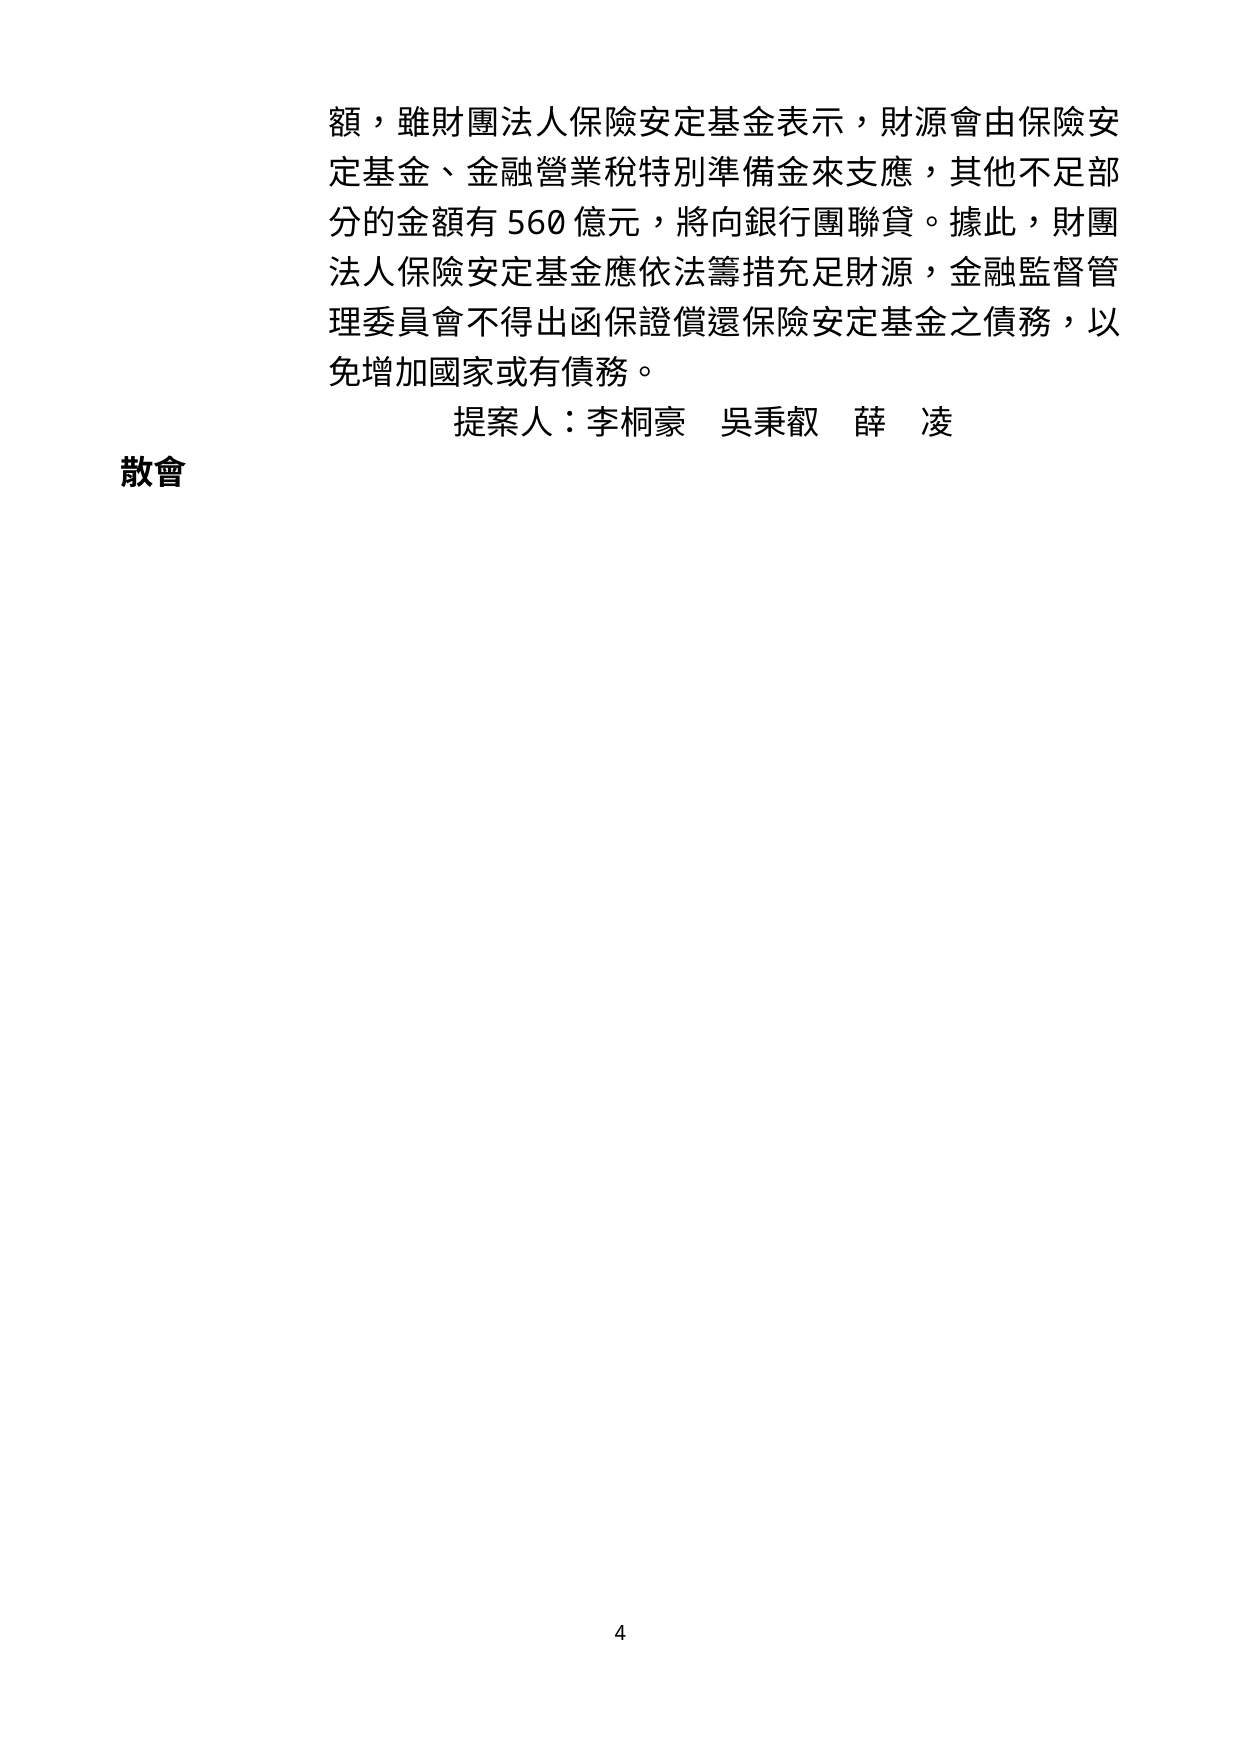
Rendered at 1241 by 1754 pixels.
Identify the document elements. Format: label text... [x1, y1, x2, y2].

text 提案人：李桐豪 吳秉叡 薛 凌 [453, 394, 1120, 444]
text 散會 [120, 444, 1120, 494]
text 額，雖財團法人保險安定基金表示，財源會由保險安定基金、金融營業稅特別準備金來支應，其他不足部分的金額有560億元，將向銀行團聯貸。據此，財團法人保險安定基金應依法籌措充足財源，金融監督管理委員會不得出函保證償還保險安定基金之債務，以免增加國家或有債務。 [254, 94, 1120, 394]
